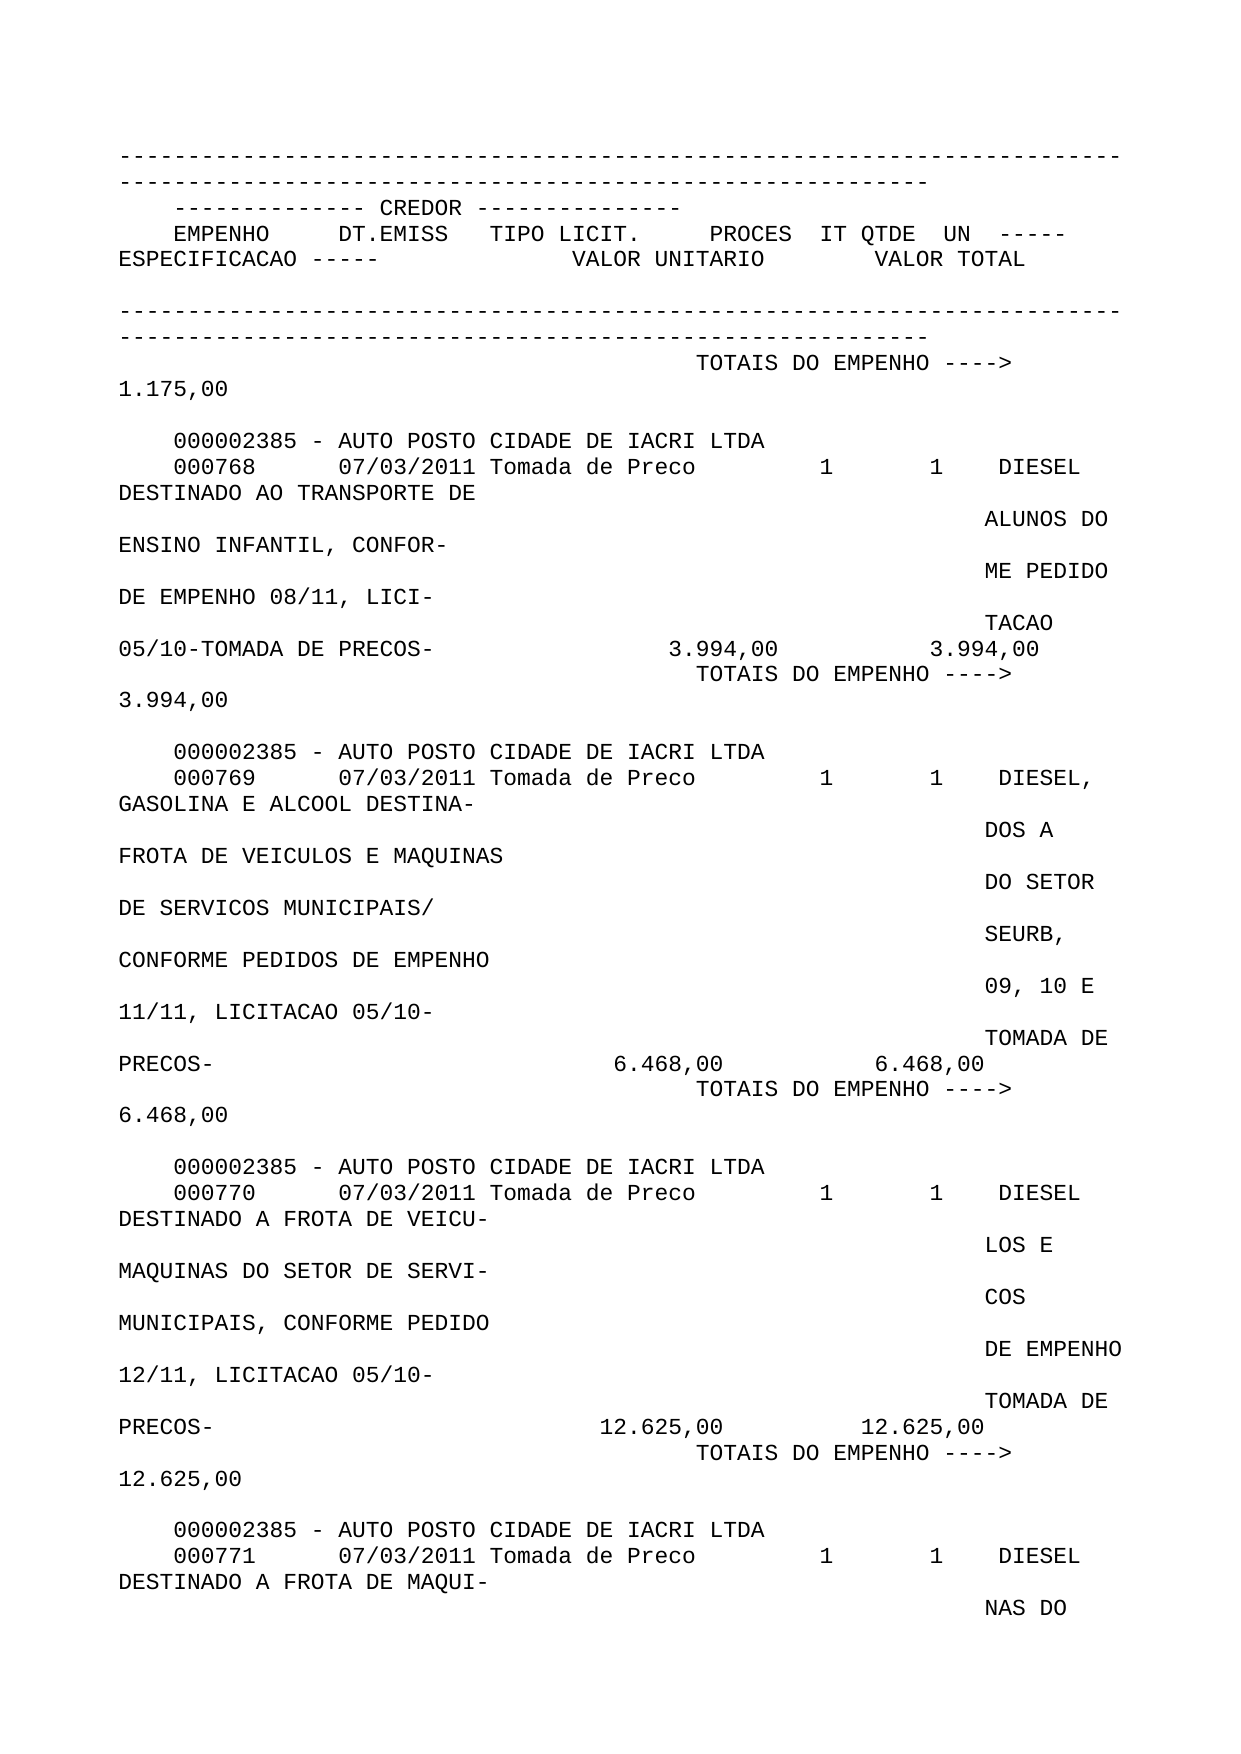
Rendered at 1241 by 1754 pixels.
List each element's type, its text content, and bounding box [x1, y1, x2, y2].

text SEURB, CONFORME PEDIDOS DE EMPENHO [118, 922, 1122, 974]
text 000002385 - AUTO POSTO CIDADE DE IACRI LTDA [118, 429, 1122, 455]
text 000771 07/03/2011 Tomada de Preco 1 1 DIESEL DESTINADO A FROTA DE MAQUI- [118, 1545, 1122, 1597]
text TOTAIS DO EMPENHO ----> 3.994,00 [118, 663, 1122, 715]
text 000769 07/03/2011 Tomada de Preco 1 1 DIESEL, GASOLINA E ALCOOL DESTINA- [118, 767, 1122, 818]
text 000768 07/03/2011 Tomada de Preco 1 1 DIESEL DESTINADO AO TRANSPORTE DE [118, 455, 1122, 507]
text NAS DO [118, 1597, 1122, 1622]
text TACAO 05/10-TOMADA DE PRECOS- 3.994,00 3.994,00 [118, 611, 1122, 663]
text 09, 10 E 11/11, LICITACAO 05/10- [118, 974, 1122, 1026]
text DO SETOR DE SERVICOS MUNICIPAIS/ [118, 870, 1122, 922]
text TOTAIS DO EMPENHO ----> 12.625,00 [118, 1441, 1122, 1493]
text TOTAIS DO EMPENHO ----> 1.175,00 [118, 352, 1122, 403]
text TOMADA DE PRECOS- 12.625,00 12.625,00 [118, 1389, 1122, 1441]
text DOS A FROTA DE VEICULOS E MAQUINAS [118, 818, 1122, 870]
text -------------- CREDOR --------------- [118, 196, 1122, 222]
text ME PEDIDO DE EMPENHO 08/11, LICI- [118, 559, 1122, 611]
text DE EMPENHO 12/11, LICITACAO 05/10- [118, 1337, 1122, 1389]
text COS MUNICIPAIS, CONFORME PEDIDO [118, 1285, 1122, 1337]
text LOS E MAQUINAS DO SETOR DE SERVI- [118, 1233, 1122, 1285]
text TOTAIS DO EMPENHO ----> 6.468,00 [118, 1078, 1122, 1130]
text 000770 07/03/2011 Tomada de Preco 1 1 DIESEL DESTINADO A FROTA DE VEICU- [118, 1182, 1122, 1233]
text ALUNOS DO ENSINO INFANTIL, CONFOR- [118, 507, 1122, 559]
text ------------------------------------------------------------------------------------------------------------------------------------ [118, 118, 1122, 196]
text EMPENHO DT.EMISS TIPO LICIT. PROCES IT QTDE UN ----- ESPECIFICACAO ----- VALOR UNITARIO VALOR TOTAL [118, 222, 1122, 274]
text 000002385 - AUTO POSTO CIDADE DE IACRI LTDA [118, 1156, 1122, 1182]
text 000002385 - AUTO POSTO CIDADE DE IACRI LTDA [118, 1519, 1122, 1545]
text TOMADA DE PRECOS- 6.468,00 6.468,00 [118, 1026, 1122, 1078]
text ------------------------------------------------------------------------------------------------------------------------------------ [118, 274, 1122, 352]
text 000002385 - AUTO POSTO CIDADE DE IACRI LTDA [118, 741, 1122, 767]
